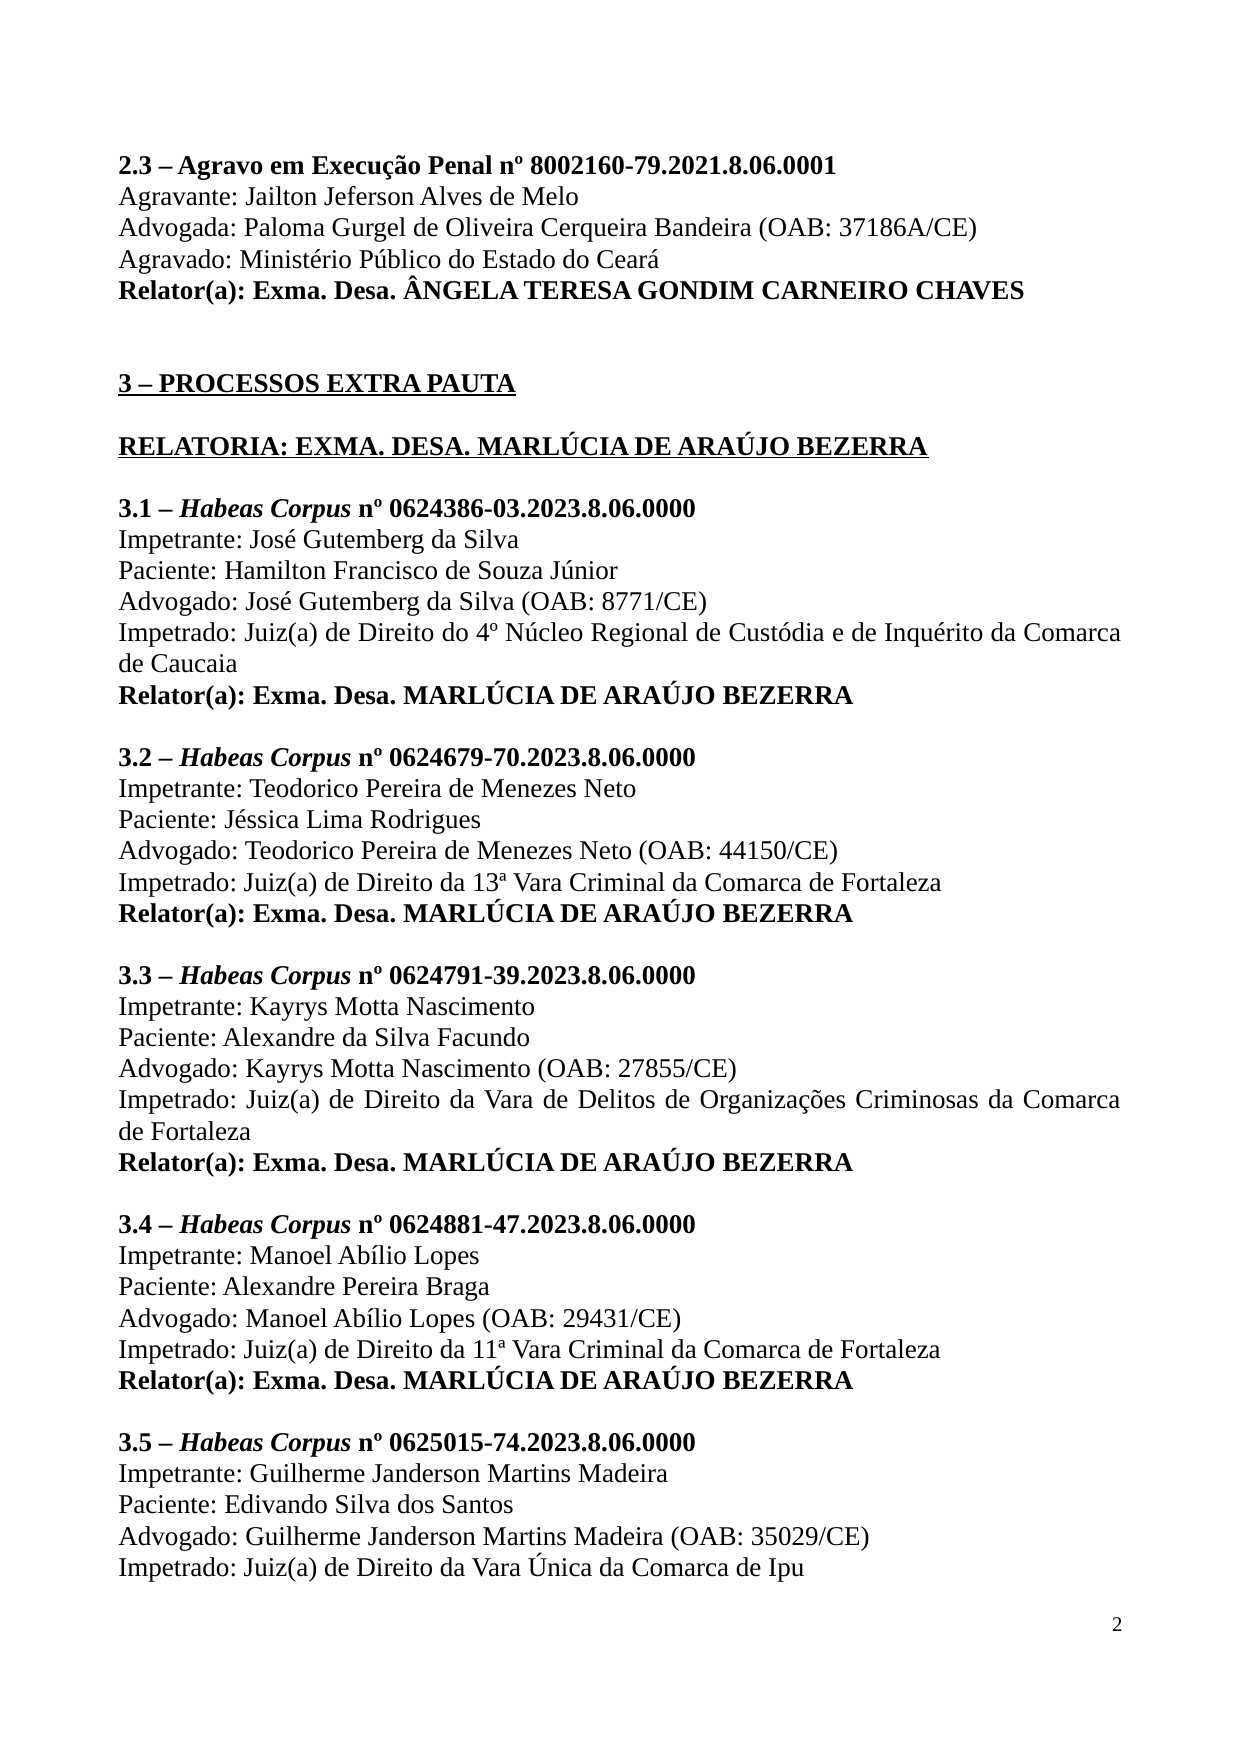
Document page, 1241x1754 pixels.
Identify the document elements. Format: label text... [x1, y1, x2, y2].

text Advogado: Guilherme Janderson Martins Madeira (OAB: 35029/CE) [118, 1520, 1122, 1551]
text Relator(a): Exma. Desa. MARLÚCIA DE ARAÚJO BEZERRA [118, 1146, 1122, 1177]
text Advogada: Paloma Gurgel de Oliveira Cerqueira Bandeira (OAB: 37186A/CE) [118, 212, 1122, 243]
text Paciente: Alexandre Pereira Braga [118, 1271, 1122, 1302]
text Impetrante: Manoel Abílio Lopes [118, 1239, 1122, 1271]
text Impetrante: Teodorico Pereira de Menezes Neto [118, 772, 1122, 803]
text Relator(a): Exma. Desa. ÂNGELA TERESA GONDIM CARNEIRO CHAVES [118, 274, 1122, 305]
text Advogado: Teodorico Pereira de Menezes Neto (OAB: 44150/CE) [118, 834, 1122, 866]
text Relator(a): Exma. Desa. MARLÚCIA DE ARAÚJO BEZERRA [118, 897, 1122, 928]
text Paciente: Alexandre da Silva Facundo [118, 1021, 1122, 1052]
text Impetrado: Juiz(a) de Direito da 13ª Vara Criminal da Comarca de Fortaleza [118, 866, 1122, 897]
text Agravado: Ministério Público do Estado do Ceará [118, 243, 1122, 274]
text Advogado: Manoel Abílio Lopes (OAB: 29431/CE) [118, 1302, 1122, 1333]
text 3.2 – Habeas Corpus nº 0624679-70.2023.8.06.0000 [118, 741, 1122, 772]
text 3.5 – Habeas Corpus nº 0625015-74.2023.8.06.0000 [118, 1426, 1122, 1457]
text Advogado: Kayrys Motta Nascimento (OAB: 27855/CE) [118, 1052, 1122, 1084]
text Paciente: Jéssica Lima Rodrigues [118, 803, 1122, 834]
text 3.3 – Habeas Corpus nº 0624791-39.2023.8.06.0000 [118, 959, 1122, 990]
text Impetrado: Juiz(a) de Direito da Vara de Delitos de Organizações Criminosas da Comarca de Fortaleza [118, 1084, 1122, 1146]
text Relator(a): Exma. Desa. MARLÚCIA DE ARAÚJO BEZERRA [118, 679, 1122, 710]
text Impetrante: Guilherme Janderson Martins Madeira [118, 1457, 1122, 1488]
text Advogado: José Gutemberg da Silva (OAB: 8771/CE) [118, 585, 1122, 616]
text Impetrante: José Gutemberg da Silva [118, 523, 1122, 554]
text 2.3 – Agravo em Execução Penal nº 8002160-79.2021.8.06.0001 [118, 149, 1122, 180]
text Impetrado: Juiz(a) de Direito da Vara Única da Comarca de Ipu [118, 1551, 1122, 1582]
text Impetrado: Juiz(a) de Direito do 4º Núcleo Regional de Custódia e de Inquérito da Comarca de Caucaia [118, 616, 1122, 679]
text 3 – PROCESSOS EXTRA PAUTA [118, 367, 1122, 398]
text Paciente: Edivando Silva dos Santos [118, 1488, 1122, 1520]
text Impetrado: Juiz(a) de Direito da 11ª Vara Criminal da Comarca de Fortaleza [118, 1333, 1122, 1364]
text Relator(a): Exma. Desa. MARLÚCIA DE ARAÚJO BEZERRA [118, 1364, 1122, 1395]
text RELATORIA: EXMA. DESA. MARLÚCIA DE ARAÚJO BEZERRA [118, 429, 1122, 461]
text 3.1 – Habeas Corpus nº 0624386-03.2023.8.06.0000 [118, 492, 1122, 523]
text Impetrante: Kayrys Motta Nascimento [118, 990, 1122, 1021]
text 3.4 – Habeas Corpus nº 0624881-47.2023.8.06.0000 [118, 1208, 1122, 1239]
text Paciente: Hamilton Francisco de Souza Júnior [118, 554, 1122, 585]
text Agravante: Jailton Jeferson Alves de Melo [118, 180, 1122, 212]
